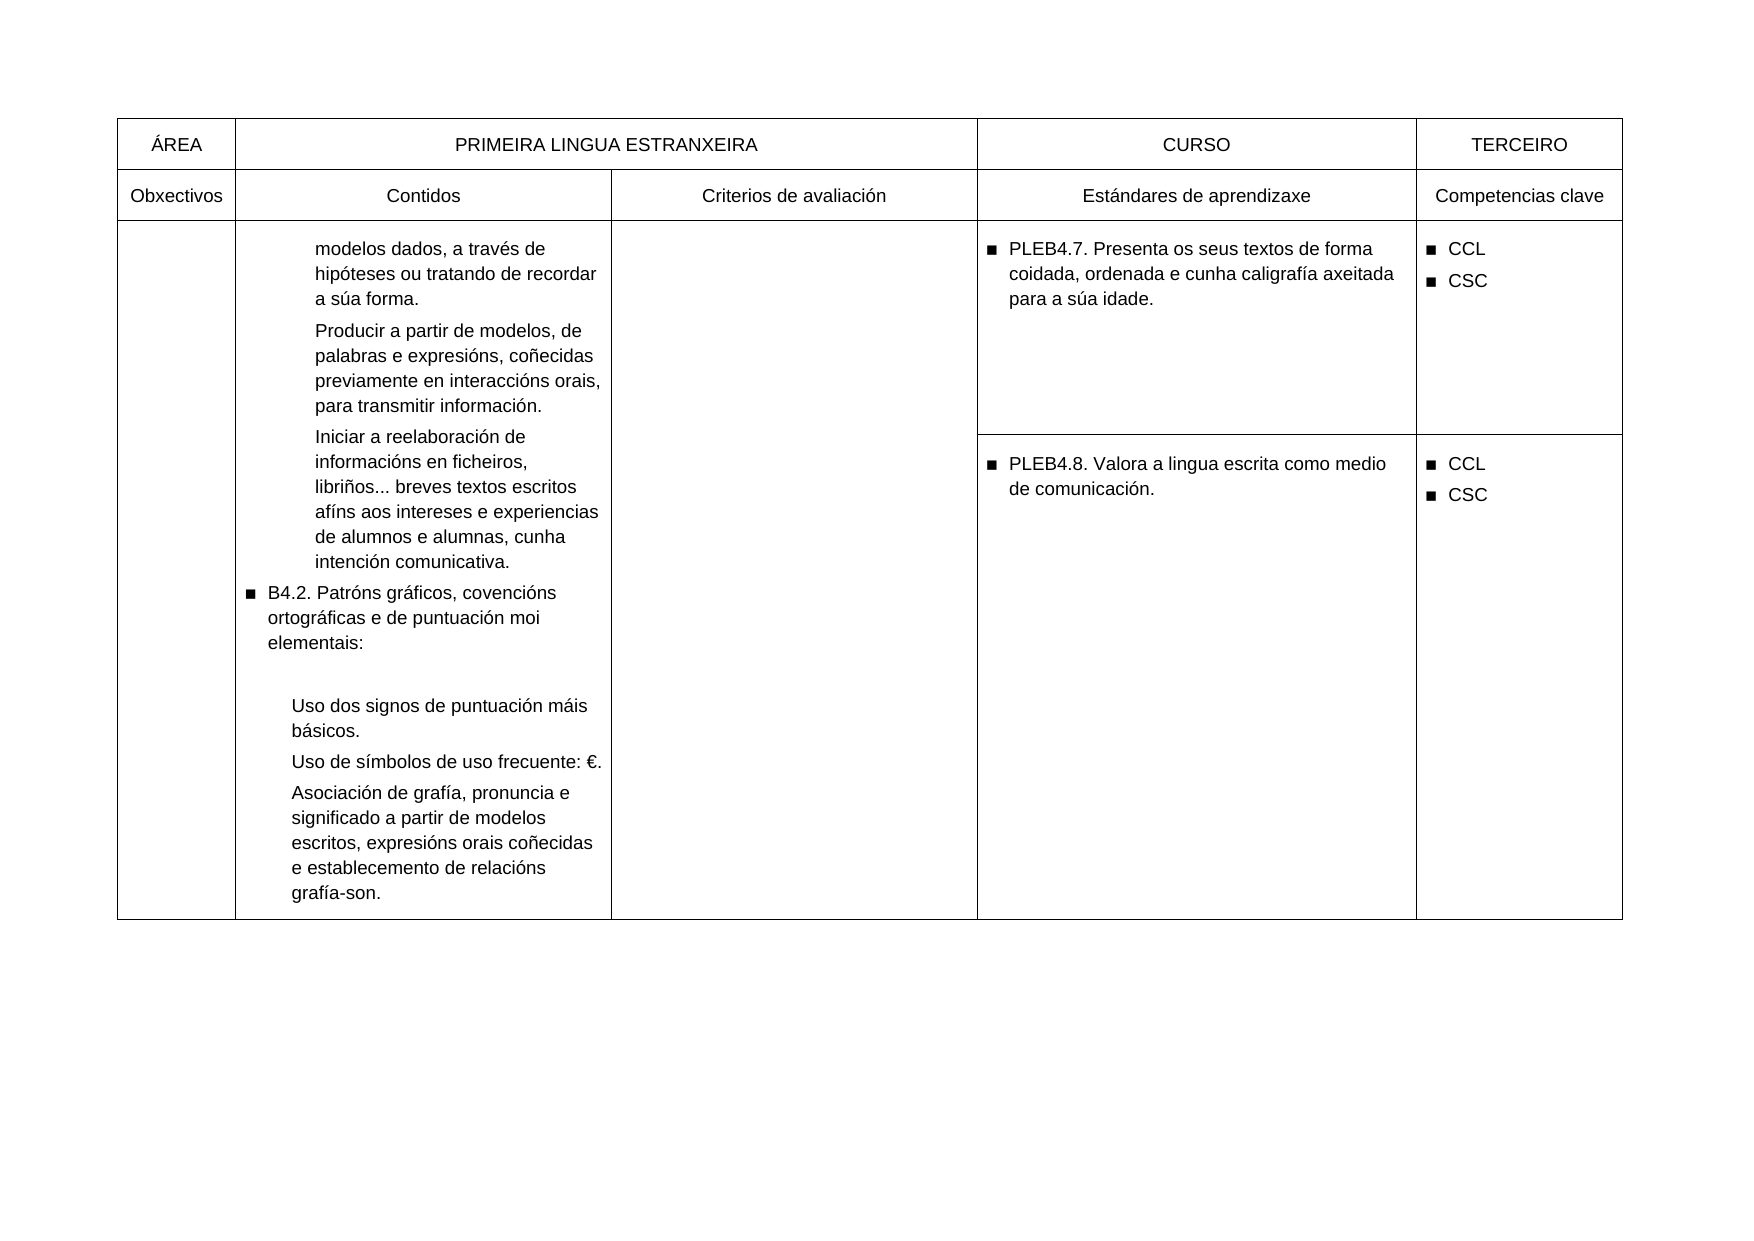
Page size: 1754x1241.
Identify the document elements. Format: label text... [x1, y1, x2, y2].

table_cell CCL CSC [1417, 221, 1622, 434]
table_cell modelos dados, a través de hipóteses ou tratando de recordar a súa forma. Producir a partir de modelos, de palabras e expresións, coñecidas previamente en interaccións orais, para transmitir información. Iniciar a reelaboración de informacións en ficheiros, libriños... breves textos escritos afíns aos intereses e experiencias de alumnos e alumnas, cunha intención comunicativa. B4.2. Patróns gráficos, covencións ortográficas e de puntuación moi elementais: Uso dos signos de puntuación máis básicos. Uso de símbolos de uso frecuente: €. Asociación de grafía, pronuncia e significado a partir de modelos escritos, expresións orais coñecidas e establecemento de relacións grafía-son. [236, 221, 611, 919]
table_cell Contidos [236, 170, 611, 220]
table_header TERCEIRO [1417, 119, 1622, 169]
table_cell Obxectivos [118, 170, 235, 220]
table_cell Criterios de avaliación [612, 170, 977, 220]
table_cell PLEB4.7. Presenta os seus textos de forma coidada, ordenada e cunha caligrafía axeitada para a súa idade. [978, 221, 1416, 434]
table_cell [118, 221, 235, 919]
table_cell Estándares de aprendizaxe [978, 170, 1416, 220]
table_header ÁREA [118, 119, 235, 169]
table_cell Competencias clave [1417, 170, 1622, 220]
table_header CURSO [978, 119, 1416, 169]
table_cell B4.1. Escribir textos sinxelos seguindo un modelo dado, compostos de frases simples illadas, nun rexistro neutro, utilizando con razoable corrección as convencións ortográficas e os principais signos de puntuación, para falar de si mesmo/a, da súa contorna máis inmediata e de aspectos da súa vida cotiá, en situacións familiares e predicibles. B4.2. Aplicar patróns gráficos e convencións ortográficas básicas para escribir con razoable corrección frases curtas que utiliza normalmente ao falar, cunha ortografía aceptable. B4.3. Iniciarse no uso das ferramentas informáticas para completar actividades predeseñadas polo persoal docente. [612, 221, 977, 919]
table_header PRIMEIRA LINGUA ESTRANXEIRA [236, 119, 977, 169]
table_cell CCL CSC [1417, 435, 1622, 919]
table_cell PLEB4.8. Valora a lingua escrita como medio de comunicación. [978, 435, 1416, 919]
